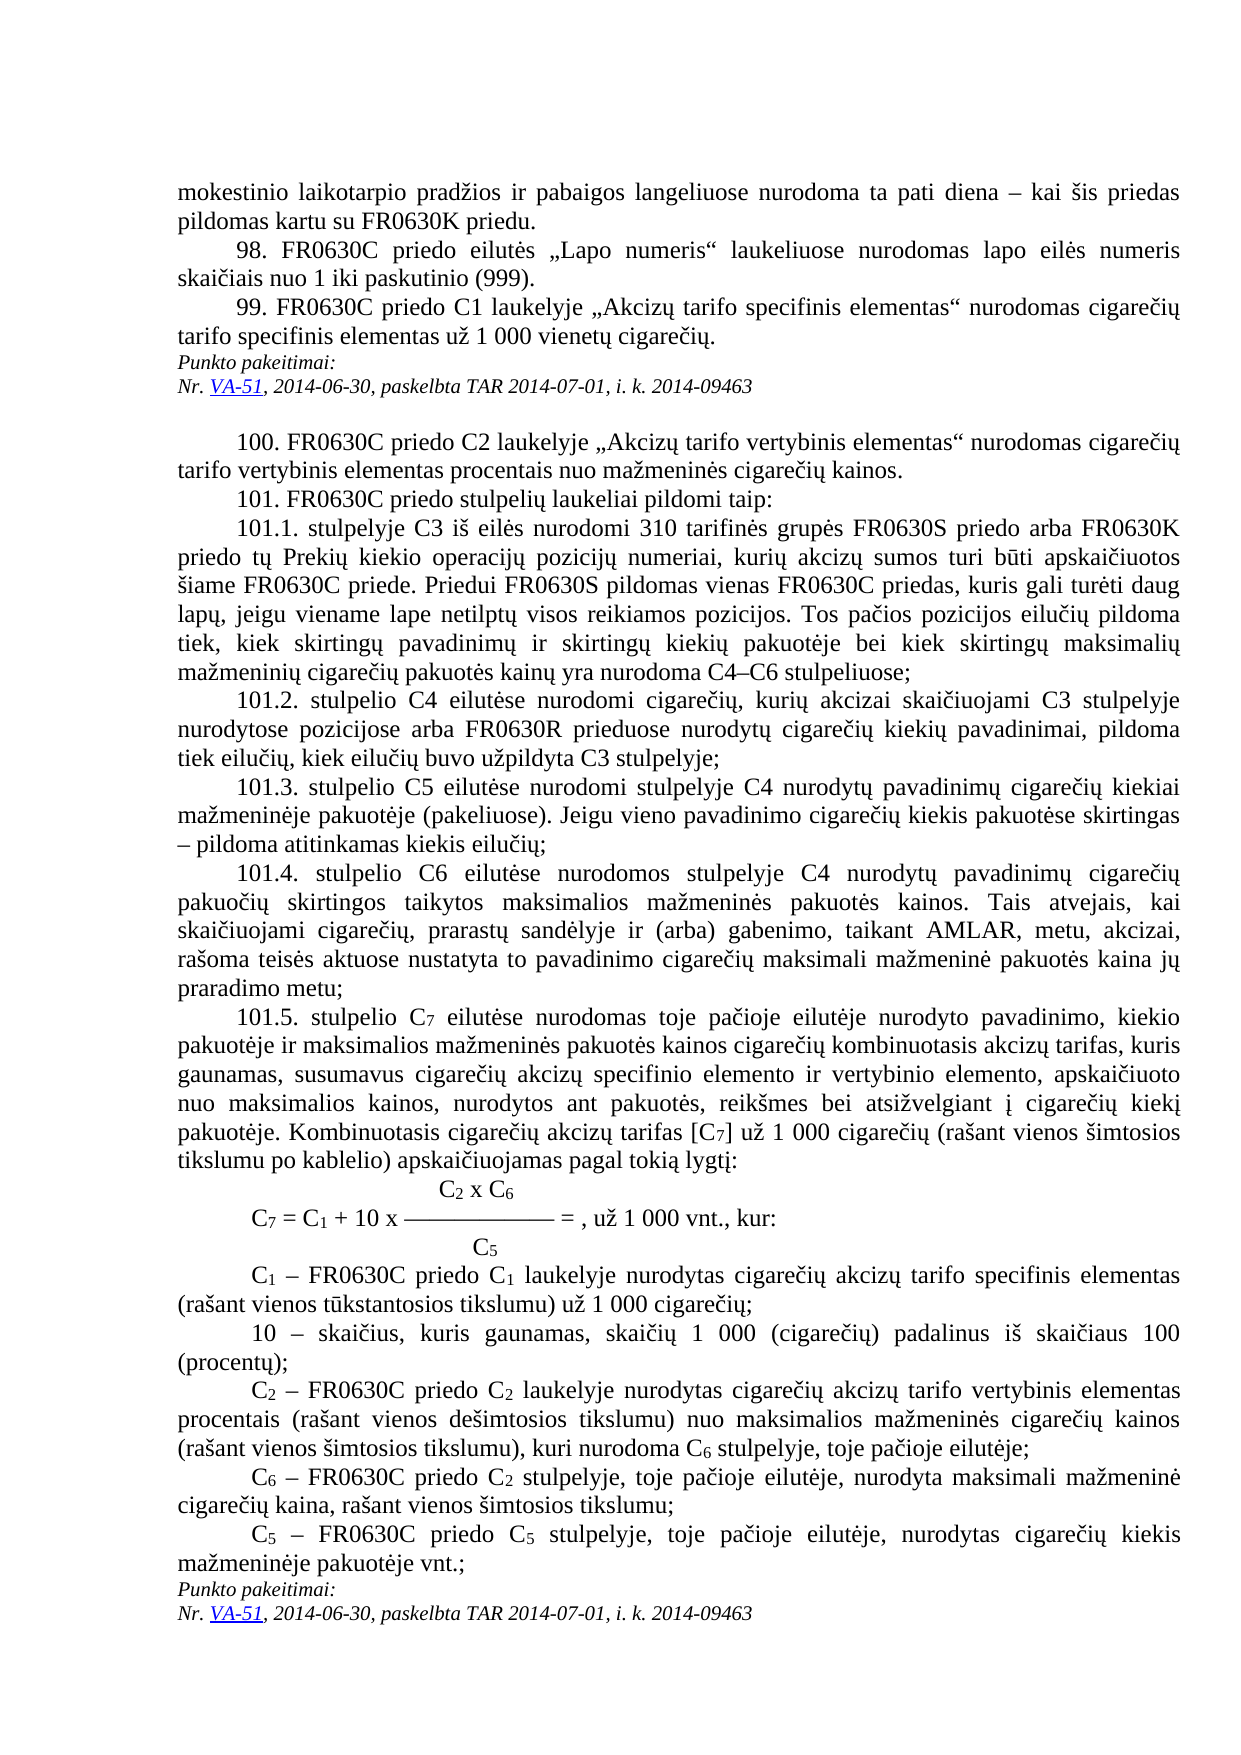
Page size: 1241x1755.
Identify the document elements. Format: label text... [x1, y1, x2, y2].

text C6 – FR0630C priedo C2 stulpelyje, toje pačioje eilutėje, nurodyta maksimali mažmeninė cigarečių kaina, rašant vienos šimtosios tikslumu; [177, 1462, 1181, 1519]
text 100. FR0630C priedo C2 laukelyje „Akcizų tarifo vertybinis elementas“ nurodomas cigarečių tarifo vertybinis elementas procentais nuo mažmeninės cigarečių kainos. [177, 427, 1181, 484]
text 10 – skaičius, kuris gaunamas, skaičių 1 000 (cigarečių) padalinus iš skaičiaus 100 (procentų); [177, 1318, 1181, 1375]
text C1 – FR0630C priedo C1 laukelyje nurodytas cigarečių akcizų tarifo specifinis elementas (rašant vienos tūkstantosios tikslumu) už 1 000 cigarečių; [177, 1260, 1181, 1318]
text 101.5. stulpelio C7 eilutėse nurodomas toje pačioje eilutėje nurodyto pavadinimo, kiekio pakuotėje ir maksimalios mažmeninės pakuotės kainos cigarečių kombinuotasis akcizų tarifas, kuris gaunamas, susumavus cigarečių akcizų specifinio elemento ir vertybinio elemento, apskaičiuoto nuo maksimalios kainos, nurodytos ant pakuotės, reikšmes bei atsižvelgiant į cigarečių kiekį pakuotėje. Kombinuotasis cigarečių akcizų tarifas [C7] už 1 000 cigarečių (rašant vienos šimtosios tikslumu po kablelio) apskaičiuojamas pagal tokią lygtį: [177, 1002, 1181, 1174]
text 98. FR0630C priedo eilutės „Lapo numeris“ laukeliuose nurodomas lapo eilės numeris skaičiais nuo 1 iki paskutinio (999). [177, 235, 1181, 292]
text 101.2. stulpelio C4 eilutėse nurodomi cigarečių, kurių akcizai skaičiuojami C3 stulpelyje nurodytose pozicijose arba FR0630R prieduose nurodytų cigarečių kiekių pavadinimai, pildoma tiek eilučių, kiek eilučių buvo užpildyta C3 stulpelyje; [177, 685, 1181, 772]
text Nr. VA-51, 2014-06-30, paskelbta TAR 2014-07-01, i. k. 2014-09463 [177, 374, 1181, 398]
text 101. FR0630C priedo stulpelių laukeliai pildomi taip: [177, 484, 1181, 513]
text C7 = C1 + 10 x —————— = , už 1 000 vnt., kur: [177, 1203, 1181, 1232]
text C5 [177, 1232, 1181, 1260]
text Punkto pakeitimai: [177, 350, 1181, 374]
text C2 – FR0630C priedo C2 laukelyje nurodytas cigarečių akcizų tarifo vertybinis elementas procentais (rašant vienos dešimtosios tikslumu) nuo maksimalios mažmeninės cigarečių kainos (rašant vienos šimtosios tikslumu), kuri nurodoma C6 stulpelyje, toje pačioje eilutėje; [177, 1375, 1181, 1462]
text C2 x C6 [177, 1174, 1181, 1203]
text mokestinio laikotarpio pradžios ir pabaigos langeliuose nurodoma ta pati diena – kai šis priedas pildomas kartu su FR0630K priedu. [177, 177, 1181, 235]
text 101.4. stulpelio C6 eilutėse nurodomos stulpelyje C4 nurodytų pavadinimų cigarečių pakuočių skirtingos taikytos maksimalios mažmeninės pakuotės kainos. Tais atvejais, kai skaičiuojami cigarečių, prarastų sandėlyje ir (arba) gabenimo, taikant AMLAR, metu, akcizai, rašoma teisės aktuose nustatyta to pavadinimo cigarečių maksimali mažmeninė pakuotės kaina jų praradimo metu; [177, 858, 1181, 1002]
text Nr. VA-51, 2014-06-30, paskelbta TAR 2014-07-01, i. k. 2014-09463 [177, 1601, 1181, 1625]
text 99. FR0630C priedo C1 laukelyje „Akcizų tarifo specifinis elementas“ nurodomas cigarečių tarifo specifinis elementas už 1 000 vienetų cigarečių. [177, 292, 1181, 350]
text 101.3. stulpelio C5 eilutėse nurodomi stulpelyje C4 nurodytų pavadinimų cigarečių kiekiai mažmeninėje pakuotėje (pakeliuose). Jeigu vieno pavadinimo cigarečių kiekis pakuotėse skirtingas – pildoma atitinkamas kiekis eilučių; [177, 772, 1181, 858]
text C5 – FR0630C priedo C5 stulpelyje, toje pačioje eilutėje, nurodytas cigarečių kiekis mažmeninėje pakuotėje vnt.; [177, 1519, 1181, 1577]
text Punkto pakeitimai: [177, 1577, 1181, 1601]
text 101.1. stulpelyje C3 iš eilės nurodomi 310 tarifinės grupės FR0630S priedo arba FR0630K priedo tų Prekių kiekio operacijų pozicijų numeriai, kurių akcizų sumos turi būti apskaičiuotos šiame FR0630C priede. Priedui FR0630S pildomas vienas FR0630C priedas, kuris gali turėti daug lapų, jeigu viename lape netilptų visos reikiamos pozicijos. Tos pačios pozicijos eilučių pildoma tiek, kiek skirtingų pavadinimų ir skirtingų kiekių pakuotėje bei kiek skirtingų maksimalių mažmeninių cigarečių pakuotės kainų yra nurodoma C4–C6 stulpeliuose; [177, 513, 1181, 685]
